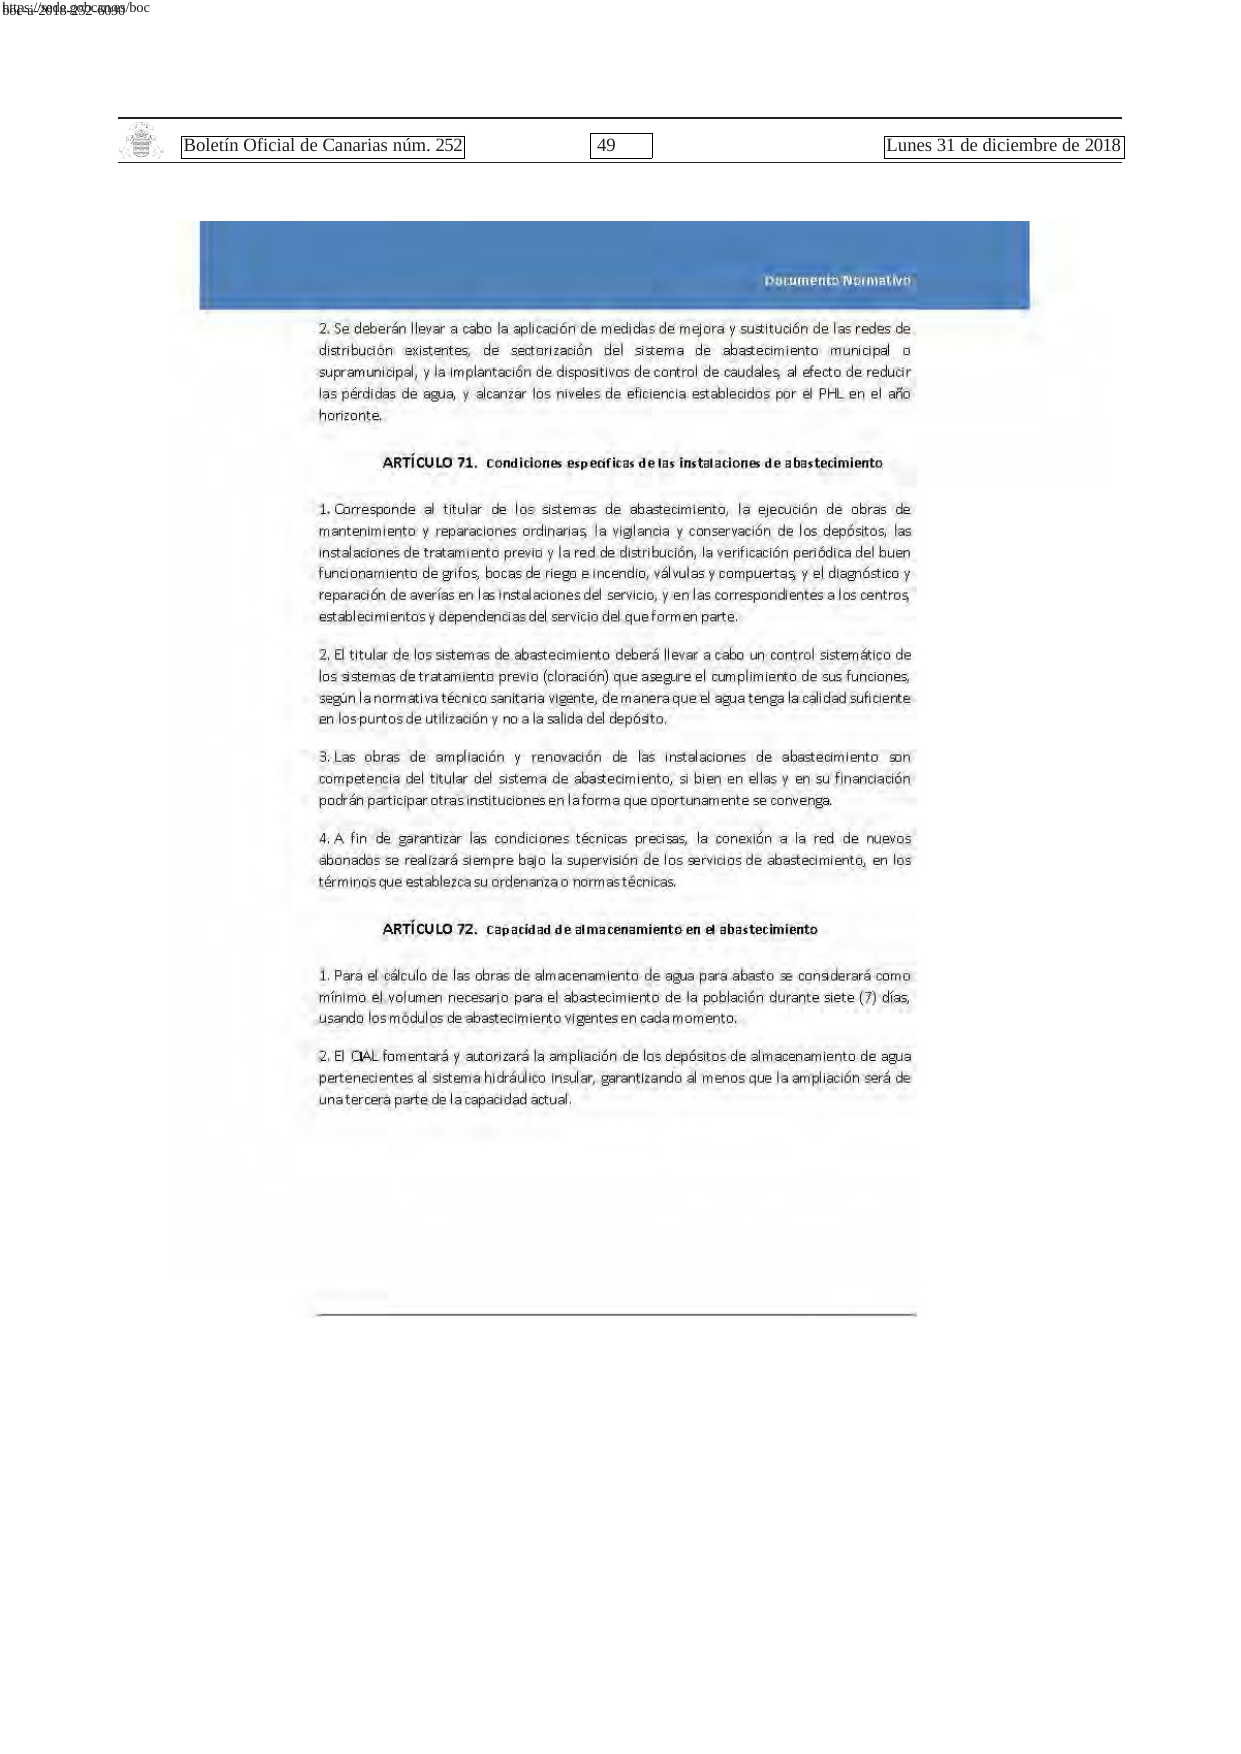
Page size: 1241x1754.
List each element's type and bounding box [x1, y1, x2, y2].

picture [118, 122, 164, 159]
picture [171, 221, 1105, 1318]
